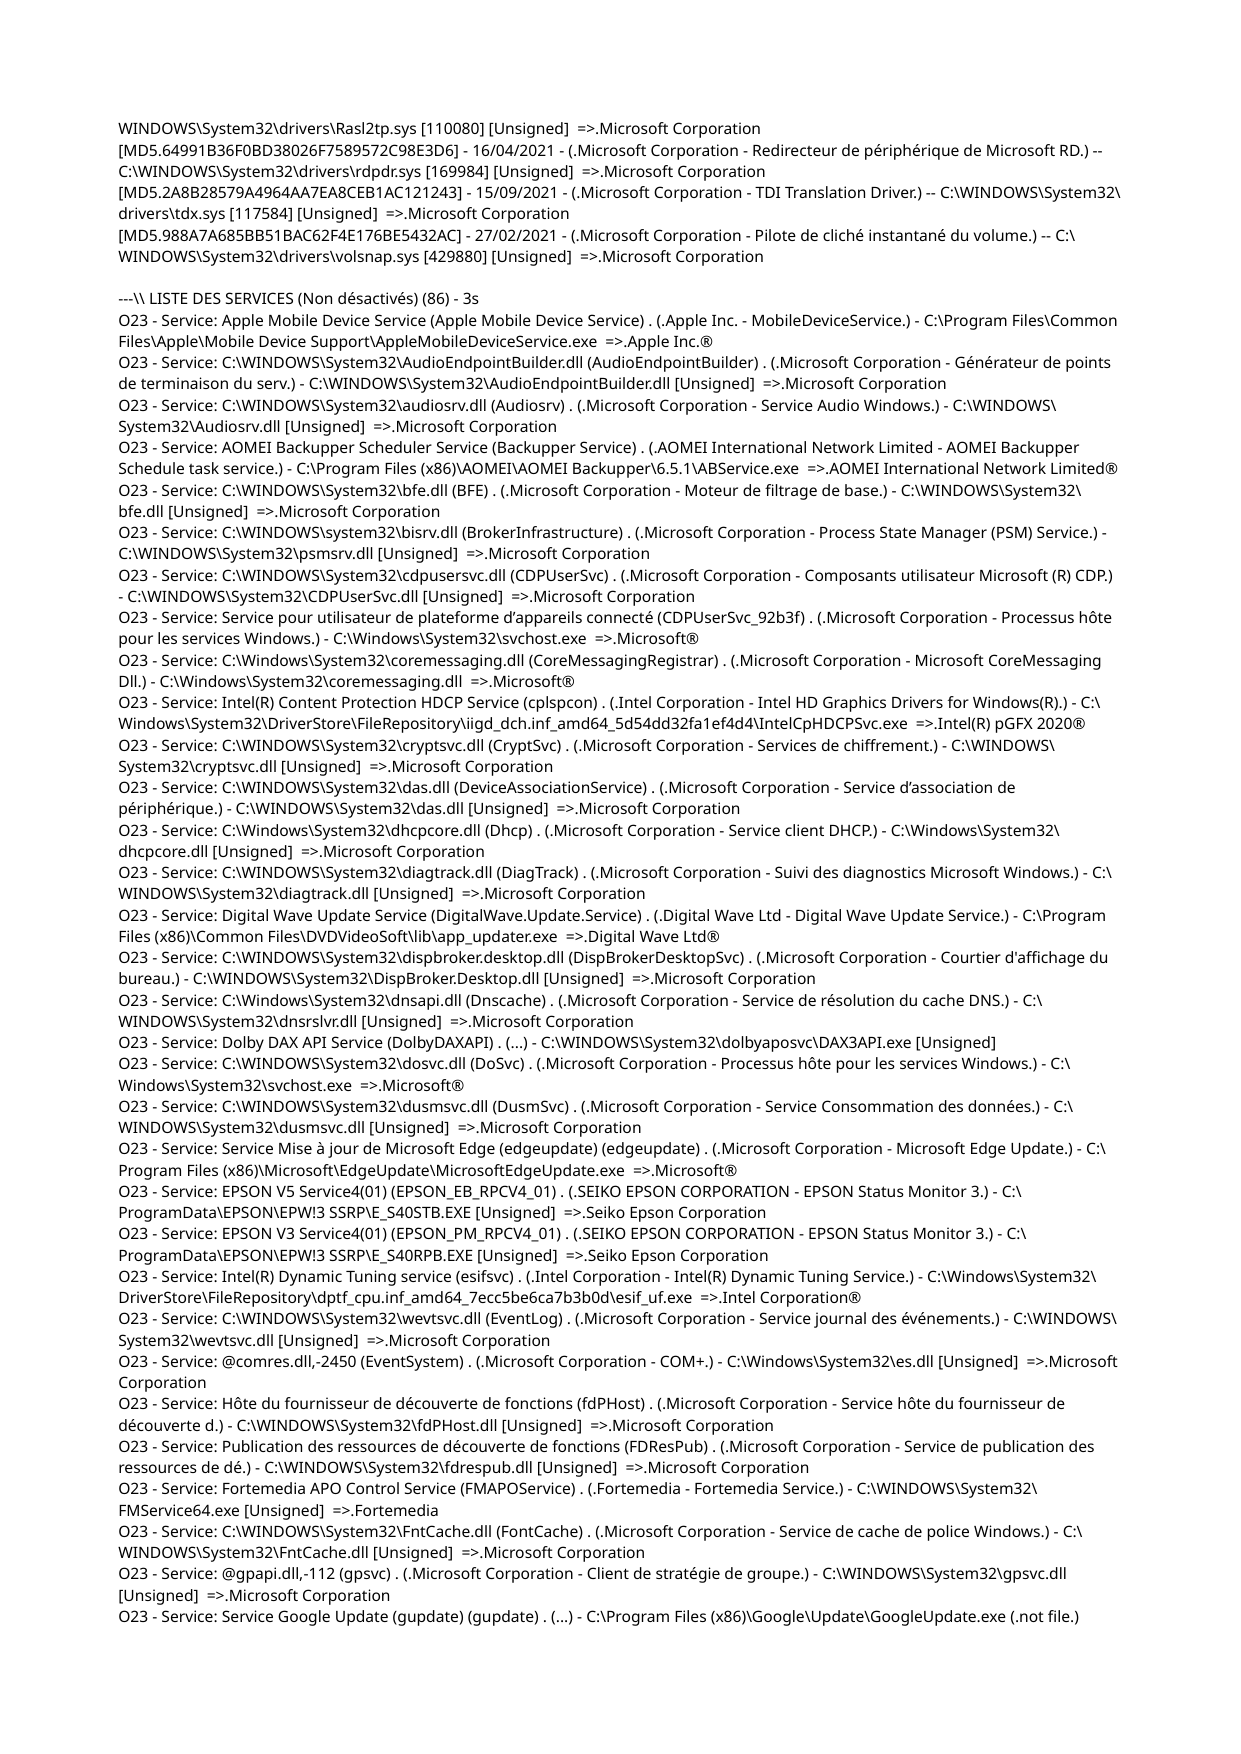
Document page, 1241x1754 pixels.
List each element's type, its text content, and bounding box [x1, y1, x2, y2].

text O23 - Service: Dolby DAX API Service (DolbyDAXAPI) . (...) - C:\WINDOWS\System32\dolbyaposvc\DAX3API.exe [Unsigned] [118, 1032, 1122, 1053]
text O23 - Service: C:\WINDOWS\System32\cdpusersvc.dll (CDPUserSvc) . (.Microsoft Corporation - Composants utilisateur Microsoft (R) CDP.) - C:\WINDOWS\System32\CDPUserSvc.dll [Unsigned] =>.Microsoft Corporation [118, 564, 1122, 607]
text O23 - Service: Hôte du fournisseur de découverte de fonctions (fdPHost) . (.Microsoft Corporation - Service hôte du fournisseur de découverte d.) - C:\WINDOWS\System32\fdPHost.dll [Unsigned] =>.Microsoft Corporation [118, 1393, 1122, 1436]
text O23 - Service: Publication des ressources de découverte de fonctions (FDResPub) . (.Microsoft Corporation - Service de publication des ressources de dé.) - C:\WINDOWS\System32\fdrespub.dll [Unsigned] =>.Microsoft Corporation [118, 1436, 1122, 1478]
text O23 - Service: C:\Windows\System32\dhcpcore.dll (Dhcp) . (.Microsoft Corporation - Service client DHCP.) - C:\Windows\System32\dhcpcore.dll [Unsigned] =>.Microsoft Corporation [118, 819, 1122, 862]
text O23 - Service: C:\WINDOWS\System32\audiosrv.dll (Audiosrv) . (.Microsoft Corporation - Service Audio Windows.) - C:\WINDOWS\System32\Audiosrv.dll [Unsigned] =>.Microsoft Corporation [118, 394, 1122, 437]
text O23 - Service: EPSON V3 Service4(01) (EPSON_PM_RPCV4_01) . (.SEIKO EPSON CORPORATION - EPSON Status Monitor 3.) - C:\ProgramData\EPSON\EPW!3 SSRP\E_S40RPB.EXE [Unsigned] =>.Seiko Epson Corporation [118, 1223, 1122, 1266]
text O23 - Service: C:\WINDOWS\System32\cryptsvc.dll (CryptSvc) . (.Microsoft Corporation - Services de chiffrement.) - C:\WINDOWS\System32\cryptsvc.dll [Unsigned] =>.Microsoft Corporation [118, 734, 1122, 777]
text O23 - Service: C:\WINDOWS\System32\wevtsvc.dll (EventLog) . (.Microsoft Corporation - Service journal des événements.) - C:\WINDOWS\System32\wevtsvc.dll [Unsigned] =>.Microsoft Corporation [118, 1308, 1122, 1351]
text O23 - Service: Apple Mobile Device Service (Apple Mobile Device Service) . (.Apple Inc. - MobileDeviceService.) - C:\Program Files\Common Files\Apple\Mobile Device Support\AppleMobileDeviceService.exe =>.Apple Inc.® [118, 309, 1122, 352]
text WINDOWS\System32\drivers\Rasl2tp.sys [110080] [Unsigned] =>.Microsoft Corporation [118, 118, 1122, 139]
text ---\\ LISTE DES SERVICES (Non désactivés) (86) - 3s [118, 288, 1122, 309]
text O23 - Service: Digital Wave Update Service (DigitalWave.Update.Service) . (.Digital Wave Ltd - Digital Wave Update Service.) - C:\Program Files (x86)\Common Files\DVDVideoSoft\lib\app_updater.exe =>.Digital Wave Ltd® [118, 904, 1122, 947]
text O23 - Service: EPSON V5 Service4(01) (EPSON_EB_RPCV4_01) . (.SEIKO EPSON CORPORATION - EPSON Status Monitor 3.) - C:\ProgramData\EPSON\EPW!3 SSRP\E_S40STB.EXE [Unsigned] =>.Seiko Epson Corporation [118, 1181, 1122, 1223]
text O23 - Service: C:\Windows\System32\dnsapi.dll (Dnscache) . (.Microsoft Corporation - Service de résolution du cache DNS.) - C:\WINDOWS\System32\dnsrslvr.dll [Unsigned] =>.Microsoft Corporation [118, 989, 1122, 1032]
text O23 - Service: Intel(R) Dynamic Tuning service (esifsvc) . (.Intel Corporation - Intel(R) Dynamic Tuning Service.) - C:\Windows\System32\DriverStore\FileRepository\dptf_cpu.inf_amd64_7ecc5be6ca7b3b0d\esif_uf.exe =>.Intel Corporation® [118, 1266, 1122, 1308]
text [MD5.988A7A685BB51BAC62F4E176BE5432AC] - 27/02/2021 - (.Microsoft Corporation - Pilote de cliché instantané du volume.) -- C:\WINDOWS\System32\drivers\volsnap.sys [429880] [Unsigned] =>.Microsoft Corporation [118, 224, 1122, 267]
text O23 - Service: C:\WINDOWS\System32\dusmsvc.dll (DusmSvc) . (.Microsoft Corporation - Service Consommation des données.) - C:\WINDOWS\System32\dusmsvc.dll [Unsigned] =>.Microsoft Corporation [118, 1096, 1122, 1138]
text O23 - Service: Fortemedia APO Control Service (FMAPOService) . (.Fortemedia - Fortemedia Service.) - C:\WINDOWS\System32\FMService64.exe [Unsigned] =>.Fortemedia [118, 1478, 1122, 1521]
text [MD5.2A8B28579A4964AA7EA8CEB1AC121243] - 15/09/2021 - (.Microsoft Corporation - TDI Translation Driver.) -- C:\WINDOWS\System32\drivers\tdx.sys [117584] [Unsigned] =>.Microsoft Corporation [118, 182, 1122, 224]
text O23 - Service: C:\WINDOWS\System32\diagtrack.dll (DiagTrack) . (.Microsoft Corporation - Suivi des diagnostics Microsoft Windows.) - C:\WINDOWS\System32\diagtrack.dll [Unsigned] =>.Microsoft Corporation [118, 862, 1122, 904]
text O23 - Service: C:\Windows\System32\coremessaging.dll (CoreMessagingRegistrar) . (.Microsoft Corporation - Microsoft CoreMessaging Dll.) - C:\Windows\System32\coremessaging.dll =>.Microsoft® [118, 649, 1122, 692]
text O23 - Service: @gpapi.dll,-112 (gpsvc) . (.Microsoft Corporation - Client de stratégie de groupe.) - C:\WINDOWS\System32\gpsvc.dll [Unsigned] =>.Microsoft Corporation [118, 1563, 1122, 1606]
text O23 - Service: @comres.dll,-2450 (EventSystem) . (.Microsoft Corporation - COM+.) - C:\Windows\System32\es.dll [Unsigned] =>.Microsoft Corporation [118, 1351, 1122, 1393]
text [MD5.64991B36F0BD38026F7589572C98E3D6] - 16/04/2021 - (.Microsoft Corporation - Redirecteur de périphérique de Microsoft RD.) -- C:\WINDOWS\System32\drivers\rdpdr.sys [169984] [Unsigned] =>.Microsoft Corporation [118, 139, 1122, 182]
text O23 - Service: C:\WINDOWS\System32\FntCache.dll (FontCache) . (.Microsoft Corporation - Service de cache de police Windows.) - C:\WINDOWS\System32\FntCache.dll [Unsigned] =>.Microsoft Corporation [118, 1521, 1122, 1563]
text O23 - Service: C:\WINDOWS\system32\bisrv.dll (BrokerInfrastructure) . (.Microsoft Corporation - Process State Manager (PSM) Service.) - C:\WINDOWS\System32\psmsrv.dll [Unsigned] =>.Microsoft Corporation [118, 522, 1122, 564]
text O23 - Service: Service pour utilisateur de plateforme d’appareils connecté (CDPUserSvc_92b3f) . (.Microsoft Corporation - Processus hôte pour les services Windows.) - C:\Windows\System32\svchost.exe =>.Microsoft® [118, 607, 1122, 649]
text O23 - Service: Service Mise à jour de Microsoft Edge (edgeupdate) (edgeupdate) . (.Microsoft Corporation - Microsoft Edge Update.) - C:\Program Files (x86)\Microsoft\EdgeUpdate\MicrosoftEdgeUpdate.exe =>.Microsoft® [118, 1138, 1122, 1181]
text O23 - Service: AOMEI Backupper Scheduler Service (Backupper Service) . (.AOMEI International Network Limited - AOMEI Backupper Schedule task service.) - C:\Program Files (x86)\AOMEI\AOMEI Backupper\6.5.1\ABService.exe =>.AOMEI International Network Limited® [118, 437, 1122, 479]
text O23 - Service: C:\WINDOWS\System32\dosvc.dll (DoSvc) . (.Microsoft Corporation - Processus hôte pour les services Windows.) - C:\Windows\System32\svchost.exe =>.Microsoft® [118, 1053, 1122, 1096]
text O23 - Service: Service Google Update (gupdate) (gupdate) . (...) - C:\Program Files (x86)\Google\Update\GoogleUpdate.exe (.not file.) [118, 1606, 1122, 1627]
text O23 - Service: C:\WINDOWS\System32\AudioEndpointBuilder.dll (AudioEndpointBuilder) . (.Microsoft Corporation - Générateur de points de terminaison du serv.) - C:\WINDOWS\System32\AudioEndpointBuilder.dll [Unsigned] =>.Microsoft Corporation [118, 352, 1122, 394]
text O23 - Service: C:\WINDOWS\System32\das.dll (DeviceAssociationService) . (.Microsoft Corporation - Service d’association de périphérique.) - C:\WINDOWS\System32\das.dll [Unsigned] =>.Microsoft Corporation [118, 777, 1122, 819]
text O23 - Service: C:\WINDOWS\System32\dispbroker.desktop.dll (DispBrokerDesktopSvc) . (.Microsoft Corporation - Courtier d'affichage du bureau.) - C:\WINDOWS\System32\DispBroker.Desktop.dll [Unsigned] =>.Microsoft Corporation [118, 947, 1122, 989]
text O23 - Service: Intel(R) Content Protection HDCP Service (cplspcon) . (.Intel Corporation - Intel HD Graphics Drivers for Windows(R).) - C:\Windows\System32\DriverStore\FileRepository\iigd_dch.inf_amd64_5d54dd32fa1ef4d4\IntelCpHDCPSvc.exe =>.Intel(R) pGFX 2020® [118, 692, 1122, 734]
text O23 - Service: C:\WINDOWS\System32\bfe.dll (BFE) . (.Microsoft Corporation - Moteur de filtrage de base.) - C:\WINDOWS\System32\bfe.dll [Unsigned] =>.Microsoft Corporation [118, 479, 1122, 522]
